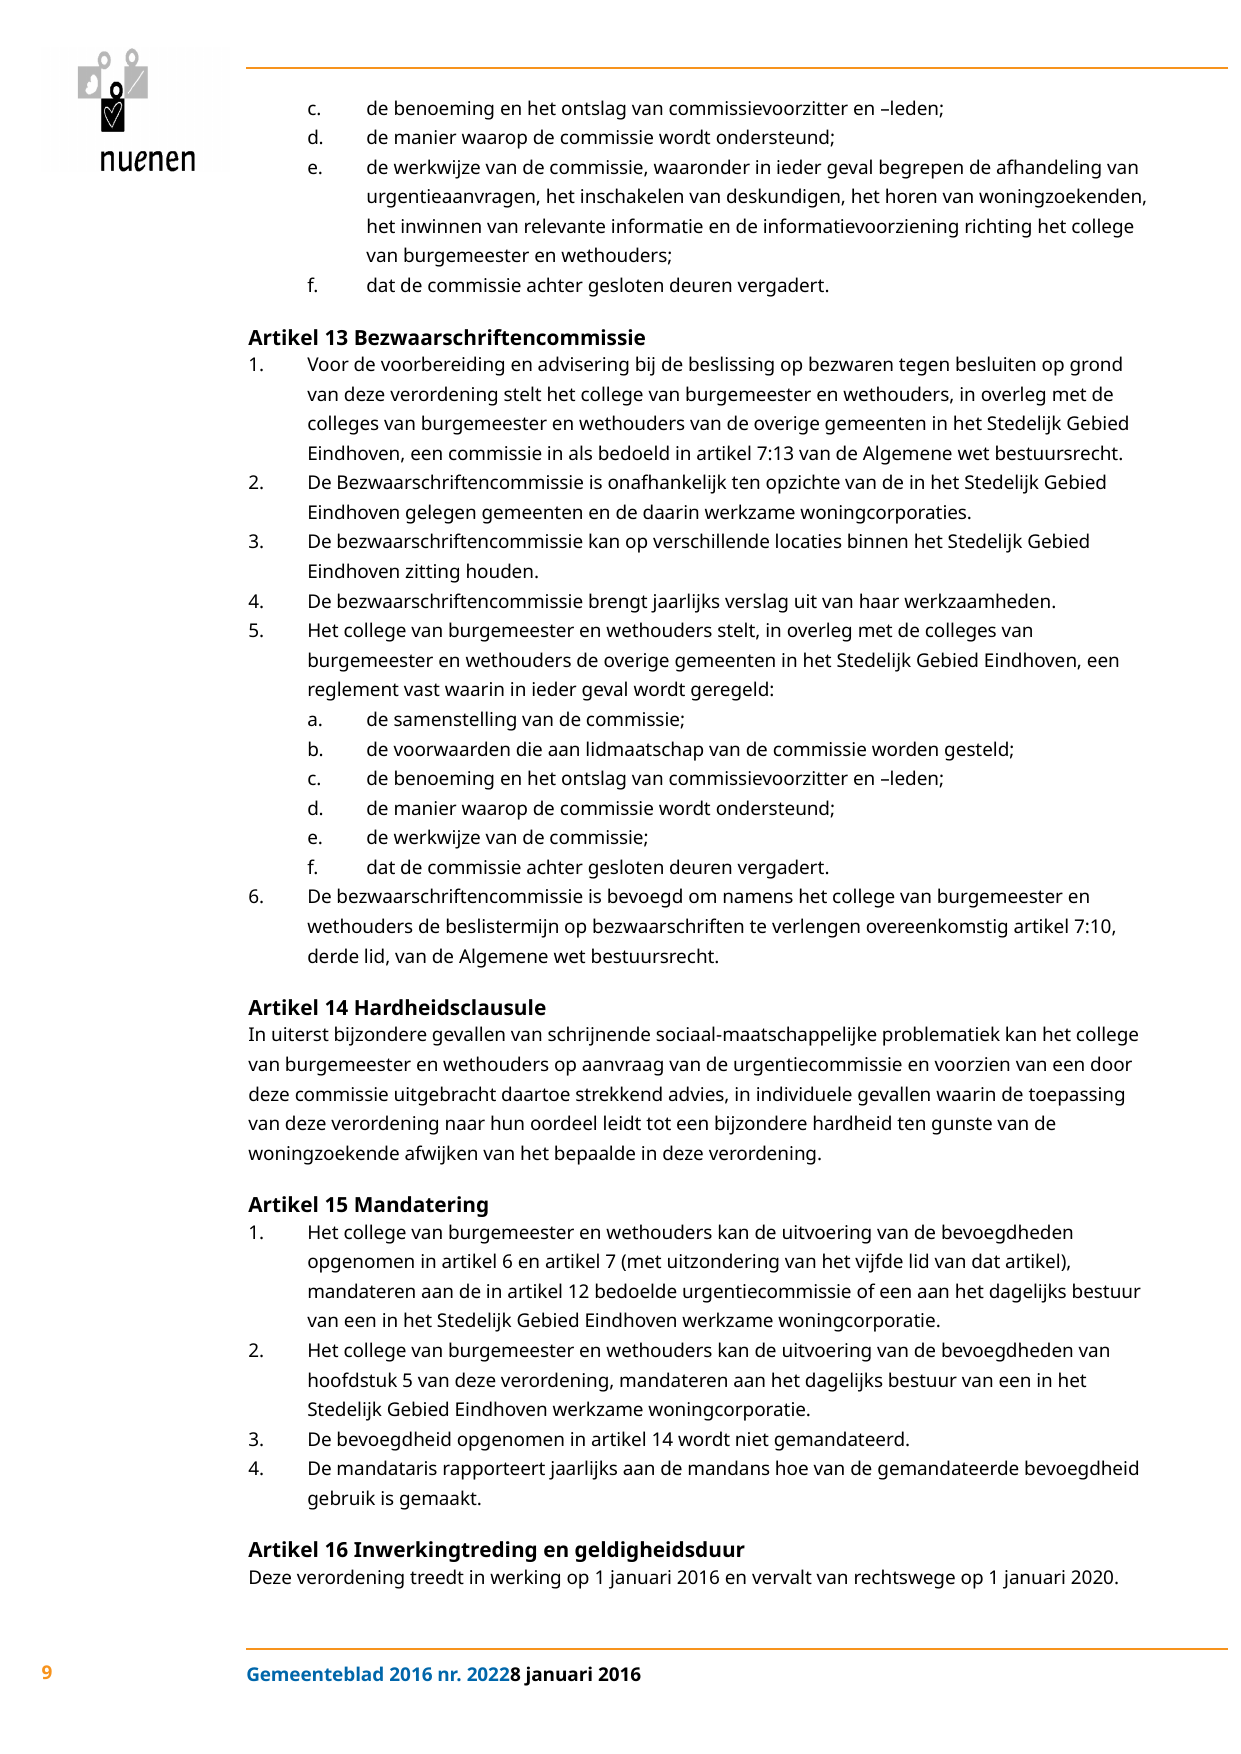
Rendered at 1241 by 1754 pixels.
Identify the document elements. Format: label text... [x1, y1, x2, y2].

text Artikel 14 Hardheidsclausule [248, 993, 1152, 1022]
list Het college van burgemeester en wethouders stelt, in overleg met de colleges van burgemeester en wethouders de overige gemeenten in het Stedelijk Gebied Eindhoven, een reglement vast waarin in ieder geval wordt geregeld: [248, 617, 1152, 702]
text In uiterst bijzondere gevallen van schrijnende sociaal-maatschappelijke problematiek kan het college van burgemeester en wethouders op aanvraag van de urgentiecommissie en voorzien van een door deze commissie uitgebracht daartoe strekkend advies, in individuele gevallen waarin de toepassing van deze verordening naar hun oordeel leidt tot een bijzondere hardheid ten gunste van de woningzoekende afwijken van het bepaalde in deze verordening. [248, 1022, 1152, 1166]
list de manier waarop de commissie wordt ondersteund; [307, 124, 1152, 150]
list de voorwaarden die aan lidmaatschap van de commissie worden gesteld; [307, 736, 1152, 761]
text Deze verordening treedt in werking op 1 januari 2016 en vervalt van rechtswege op 1 januari 2020. [248, 1564, 1152, 1590]
list de werkwijze van de commissie, waaronder in ieder geval begrepen de afhandeling van urgentieaanvragen, het inschakelen van deskundigen, het horen van woningzoekenden, het inwinnen van relevante informatie en de informatievoorziening richting het college van burgemeester en wethouders; [307, 154, 1152, 268]
list De bezwaarschriftencommissie brengt jaarlijks verslag uit van haar werkzaamheden. [248, 588, 1152, 613]
list Het college van burgemeester en wethouders kan de uitvoering van de bevoegdheden opgenomen in artikel 6 en artikel 7 (met uitzondering van het vijfde lid van dat artikel), mandateren aan de in artikel 12 bedoelde urgentiecommissie of een aan het dagelijks bestuur van een in het Stedelijk Gebied Eindhoven werkzame woningcorporatie. [248, 1219, 1152, 1333]
list dat de commissie achter gesloten deuren vergadert. [307, 272, 1152, 298]
list de manier waarop de commissie wordt ondersteund; [307, 795, 1152, 821]
list De bezwaarschriftencommissie is bevoegd om namens het college van burgemeester en wethouders de beslistermijn op bezwaarschriften te verlengen overeenkomstig artikel 7:10, derde lid, van de Algemene wet bestuursrecht. [248, 884, 1152, 968]
list de werkwijze van de commissie; [307, 824, 1152, 850]
text Artikel 15 Mandatering [248, 1190, 1152, 1219]
list Het college van burgemeester en wethouders kan de uitvoering van de bevoegdheden van hoofdstuk 5 van deze verordening, mandateren aan het dagelijks bestuur van een in het Stedelijk Gebied Eindhoven werkzame woningcorporatie. [248, 1337, 1152, 1422]
list de samenstelling van de commissie; [307, 706, 1152, 732]
picture [41, 47, 231, 172]
list Voor de voorbereiding en advisering bij de beslissing op bezwaren tegen besluiten op grond van deze verordening stelt het college van burgemeester en wethouders, in overleg met de colleges van burgemeester en wethouders van de overige gemeenten in het Stedelijk Gebied Eindhoven, een commissie in als bedoeld in artikel 7:13 van de Algemene wet bestuursrecht. [248, 351, 1152, 466]
list de benoeming en het ontslag van commissievoorzitter en –leden; [307, 765, 1152, 791]
list De bevoegdheid opgenomen in artikel 14 wordt niet gemandateerd. [248, 1426, 1152, 1452]
list de benoeming en het ontslag van commissievoorzitter en –leden; [307, 95, 1152, 121]
text Artikel 13 Bezwaarschriftencommissie [248, 323, 1152, 351]
list De mandataris rapporteert jaarlijks aan de mandans hoe van de gemandateerde bevoegdheid gebruik is gemaakt. [248, 1456, 1152, 1511]
list De Bezwaarschriftencommissie is onafhankelijk ten opzichte van de in het Stedelijk Gebied Eindhoven gelegen gemeenten en de daarin werkzame woningcorporaties. [248, 469, 1152, 525]
text Artikel 16 Inwerkingtreding en geldigheidsduur [248, 1536, 1152, 1564]
list De bezwaarschriftencommissie kan op verschillende locaties binnen het Stedelijk Gebied Eindhoven zitting houden. [248, 529, 1152, 584]
list dat de commissie achter gesloten deuren vergadert. [307, 854, 1152, 880]
